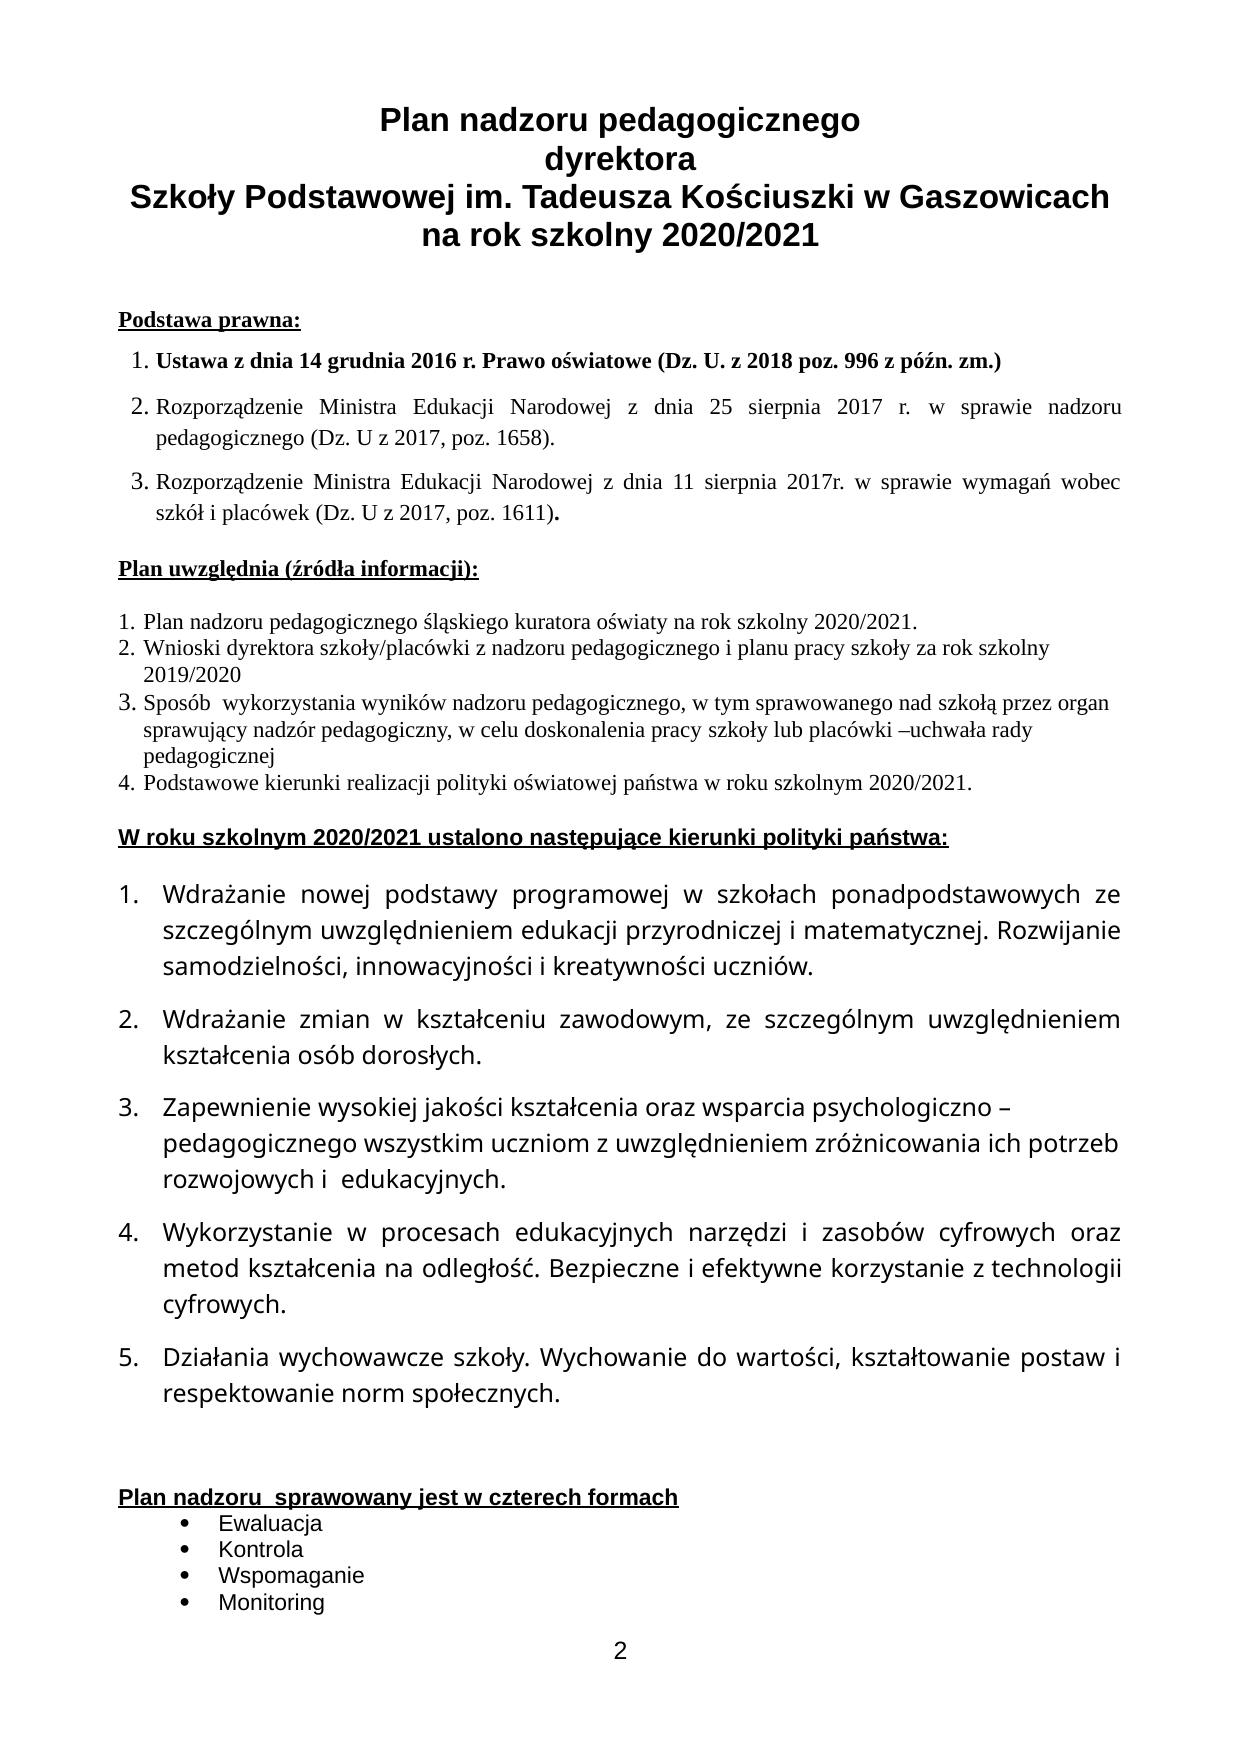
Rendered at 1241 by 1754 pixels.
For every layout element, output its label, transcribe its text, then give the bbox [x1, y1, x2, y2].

text W roku szkolnym 2020/2021 ustalono następujące kierunki polityki państwa: [118, 824, 1122, 850]
list Wnioski dyrektora szkoły/placówki z nadzoru pedagogicznego i planu pracy szkoły za rok szkolny 2019/2020 [118, 634, 1122, 687]
list Ustawa z dnia 14 grudnia 2016 r. Prawo oświatowe (Dz. U. z 2018 poz. 996 z późn. zm.) [131, 345, 1122, 374]
text Plan nadzoru sprawowany jest w czterech formach [118, 1483, 1122, 1510]
text Podstawa prawna: [118, 307, 1122, 333]
list Ewaluacja [181, 1510, 1122, 1536]
text Plan nadzoru pedagogicznego [118, 100, 1122, 138]
text na rok szkolny 2020/2021 [118, 215, 1122, 254]
list Działania wychowawcze szkoły. Wychowanie do wartości, kształtowanie postaw i respektowanie norm społecznych. [118, 1339, 1122, 1410]
list Monitoring [181, 1589, 1122, 1615]
text Plan uwzględnia (źródła informacji): [118, 555, 1122, 582]
list Plan nadzoru pedagogicznego śląskiego kuratora oświaty na rok szkolny 2020/2021. [118, 608, 1122, 634]
text Szkoły Podstawowej im. Tadeusza Kościuszki w Gaszowicach [118, 177, 1122, 215]
list Rozporządzenie Ministra Edukacji Narodowej z dnia 25 sierpnia 2017 r. w sprawie nadzoru pedagogicznego (Dz. U z 2017, poz. 1658). [131, 391, 1122, 450]
text dyrektora [118, 138, 1122, 177]
list Rozporządzenie Ministra Edukacji Narodowej z dnia 11 sierpnia 2017r. w sprawie wymagań wobec szkół i placówek (Dz. U z 2017, poz. 1611). [131, 466, 1122, 525]
list Zapewnienie wysokiej jakości kształcenia oraz wsparcia psychologiczno – pedagogicznego wszystkim uczniom z uwzględnieniem zróżnicowania ich potrzeb rozwojowych i edukacyjnych. [118, 1090, 1122, 1196]
list Sposób wykorzystania wyników nadzoru pedagogicznego, w tym sprawowanego nad szkołą przez organ sprawujący nadzór pedagogiczny, w celu doskonalenia pracy szkoły lub placówki –uchwała rady pedagogicznej [118, 687, 1122, 769]
list Wspomaganie [181, 1562, 1122, 1589]
list Wykorzystanie w procesach edukacyjnych narzędzi i zasobów cyfrowych oraz metod kształcenia na odległość. Bezpieczne i efektywne korzystanie z technologii cyfrowych. [118, 1215, 1122, 1321]
list Kontrola [181, 1536, 1122, 1562]
list Podstawowe kierunki realizacji polityki oświatowej państwa w roku szkolnym 2020/2021. [118, 769, 1122, 795]
list Wdrażanie nowej podstawy programowej w szkołach ponadpodstawowych ze szczególnym uwzględnieniem edukacji przyrodniczej i matematycznej. Rozwijanie samodzielności, innowacyjności i kreatywności uczniów. [118, 876, 1122, 983]
list Wdrażanie zmian w kształceniu zawodowym, ze szczególnym uwzględnieniem kształcenia osób dorosłych. [118, 1001, 1122, 1071]
